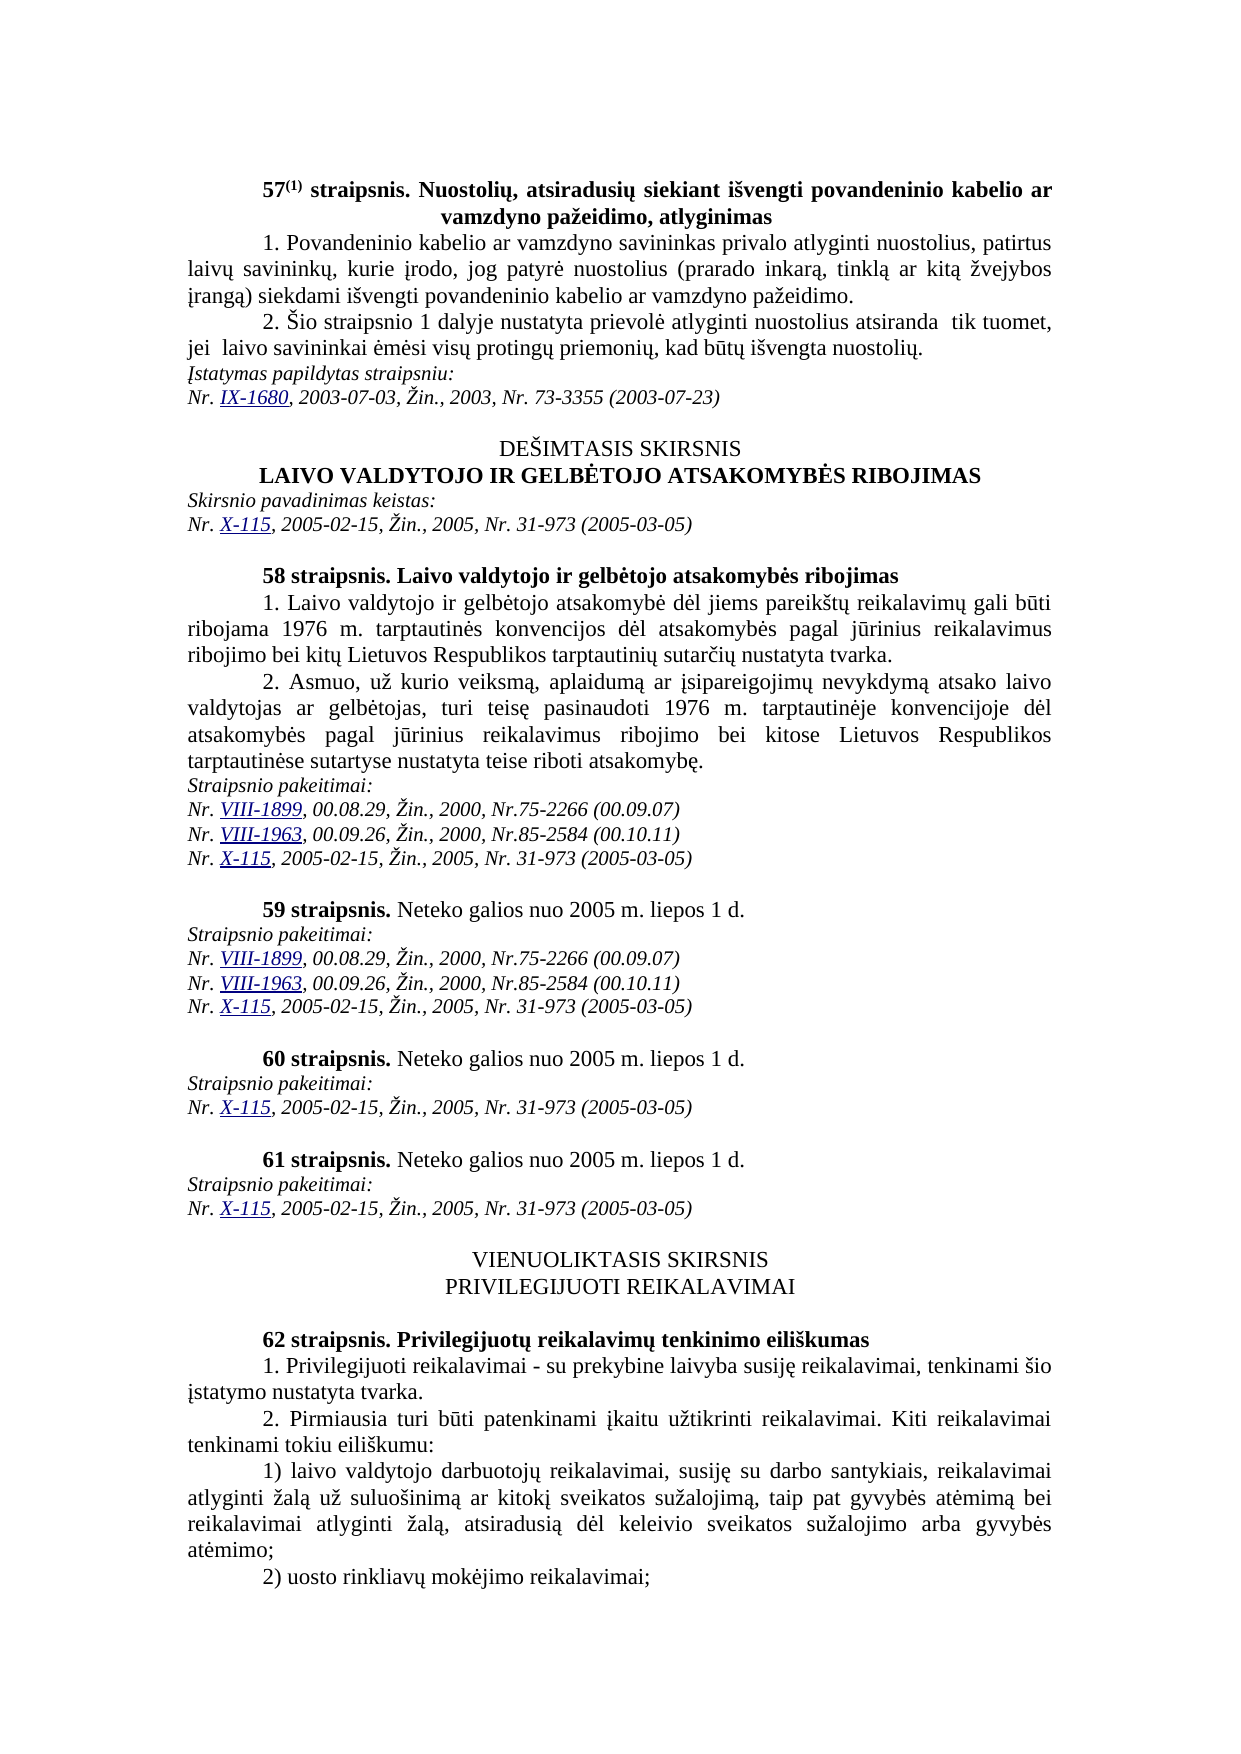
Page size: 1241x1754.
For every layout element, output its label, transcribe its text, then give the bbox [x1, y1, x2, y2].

text 61 straipsnis. Neteko galios nuo 2005 m. liepos 1 d. [187, 1146, 1053, 1172]
text 58 straipsnis. Laivo valdytojo ir gelbėtojo atsakomybės ribojimas [187, 562, 1053, 589]
text Nr. VIII-1963, 00.09.26, Žin., 2000, Nr.85-2584 (00.10.11) [187, 821, 1053, 846]
text DEŠIMTASIS SKIRSNIS [187, 435, 1053, 462]
text 2. Asmuo, už kurio veiksmą, aplaidumą ar įsipareigojimų nevykdymą atsako laivo valdytojas ar gelbėtojas, turi teisę pasinaudoti 1976 m. tarptautinėje konvencijoje dėl atsakomybės pagal jūrinius reikalavimus ribojimo bei kitose Lietuvos Respublikos tarptautinėse sutartyse nustatyta teise riboti atsakomybę. [187, 668, 1053, 773]
text PRIVILEGIJUOTI REIKALAVIMAI [187, 1273, 1053, 1299]
text Nr. X-115, 2005-02-15, Žin., 2005, Nr. 31-973 (2005-03-05) [187, 846, 1053, 869]
text Nr. X-115, 2005-02-15, Žin., 2005, Nr. 31-973 (2005-03-05) [187, 994, 1053, 1018]
text Straipsnio pakeitimai: [187, 1071, 1053, 1095]
text Straipsnio pakeitimai: [187, 1172, 1053, 1196]
text Nr. IX-1680, 2003-07-03, Žin., 2003, Nr. 73-3355 (2003-07-23) [187, 385, 1053, 409]
text 1. Povandeninio kabelio ar vamzdyno savininkas privalo atlyginti nuostolius, patirtus laivų savininkų, kurie įrodo, jog patyrė nuostolius (prarado inkarą, tinklą ar kitą žvejybos įrangą) siekdami išvengti povandeninio kabelio ar vamzdyno pažeidimo. [187, 229, 1053, 308]
text 62 straipsnis. Privilegijuotų reikalavimų tenkinimo eiliškumas [187, 1326, 1053, 1352]
text Nr. X-115, 2005-02-15, Žin., 2005, Nr. 31-973 (2005-03-05) [187, 512, 1053, 536]
text Nr. X-115, 2005-02-15, Žin., 2005, Nr. 31-973 (2005-03-05) [187, 1095, 1053, 1119]
text Straipsnio pakeitimai: [187, 922, 1053, 946]
text Įstatymas papildytas straipsniu: [187, 361, 1053, 385]
text LAIVO VALDYTOJO IR GELBĖTOJO ATSAKOMYBĖS RIBOJIMAS [187, 462, 1053, 488]
text Nr. VIII-1899, 00.08.29, Žin., 2000, Nr.75-2266 (00.09.07) [187, 797, 1053, 821]
text 59 straipsnis. Neteko galios nuo 2005 m. liepos 1 d. [187, 896, 1053, 922]
text 1) laivo valdytojo darbuotojų reikalavimai, susiję su darbo santykiais, reikalavimai atlyginti žalą už suluošinimą ar kitokį sveikatos sužalojimą, taip pat gyvybės atėmimą bei reikalavimai atlyginti žalą, atsiradusią dėl keleivio sveikatos sužalojimo arba gyvybės atėmimo; [187, 1457, 1053, 1563]
text 60 straipsnis. Neteko galios nuo 2005 m. liepos 1 d. [187, 1045, 1053, 1071]
text Straipsnio pakeitimai: [187, 773, 1053, 797]
text 2. Pirmiausia turi būti patenkinami įkaitu užtikrinti reikalavimai. Kiti reikalavimai tenkinami tokiu eiliškumu: [187, 1405, 1053, 1457]
text 1. Laivo valdytojo ir gelbėtojo atsakomybė dėl jiems pareikštų reikalavimų gali būti ribojama 1976 m. tarptautinės konvencijos dėl atsakomybės pagal jūrinius reikalavimus ribojimo bei kitų Lietuvos Respublikos tarptautinių sutarčių nustatyta tvarka. [187, 589, 1053, 668]
text Nr. VIII-1899, 00.08.29, Žin., 2000, Nr.75-2266 (00.09.07) [187, 946, 1053, 970]
text VIENUOLIKTASIS SKIRSNIS [187, 1247, 1053, 1273]
text 2) uosto rinkliavų mokėjimo reikalavimai; [187, 1563, 1053, 1589]
text Nr. VIII-1963, 00.09.26, Žin., 2000, Nr.85-2584 (00.10.11) [187, 970, 1053, 994]
text 2. Šio straipsnio 1 dalyje nustatyta prievolė atlyginti nuostolius atsiranda tik tuomet, jei laivo savininkai ėmėsi visų protingų priemonių, kad būtų išvengta nuostolių. [187, 308, 1053, 361]
text Nr. X-115, 2005-02-15, Žin., 2005, Nr. 31-973 (2005-03-05) [187, 1196, 1053, 1220]
text 57(1) straipsnis. Nuostolių, atsiradusių siekiant išvengti povandeninio kabelio ar vamzdyno pažeidimo, atlyginimas [262, 176, 1053, 229]
text Skirsnio pavadinimas keistas: [187, 488, 1053, 512]
text 1. Privilegijuoti reikalavimai - su prekybine laivyba susiję reikalavimai, tenkinami šio įstatymo nustatyta tvarka. [187, 1352, 1053, 1405]
